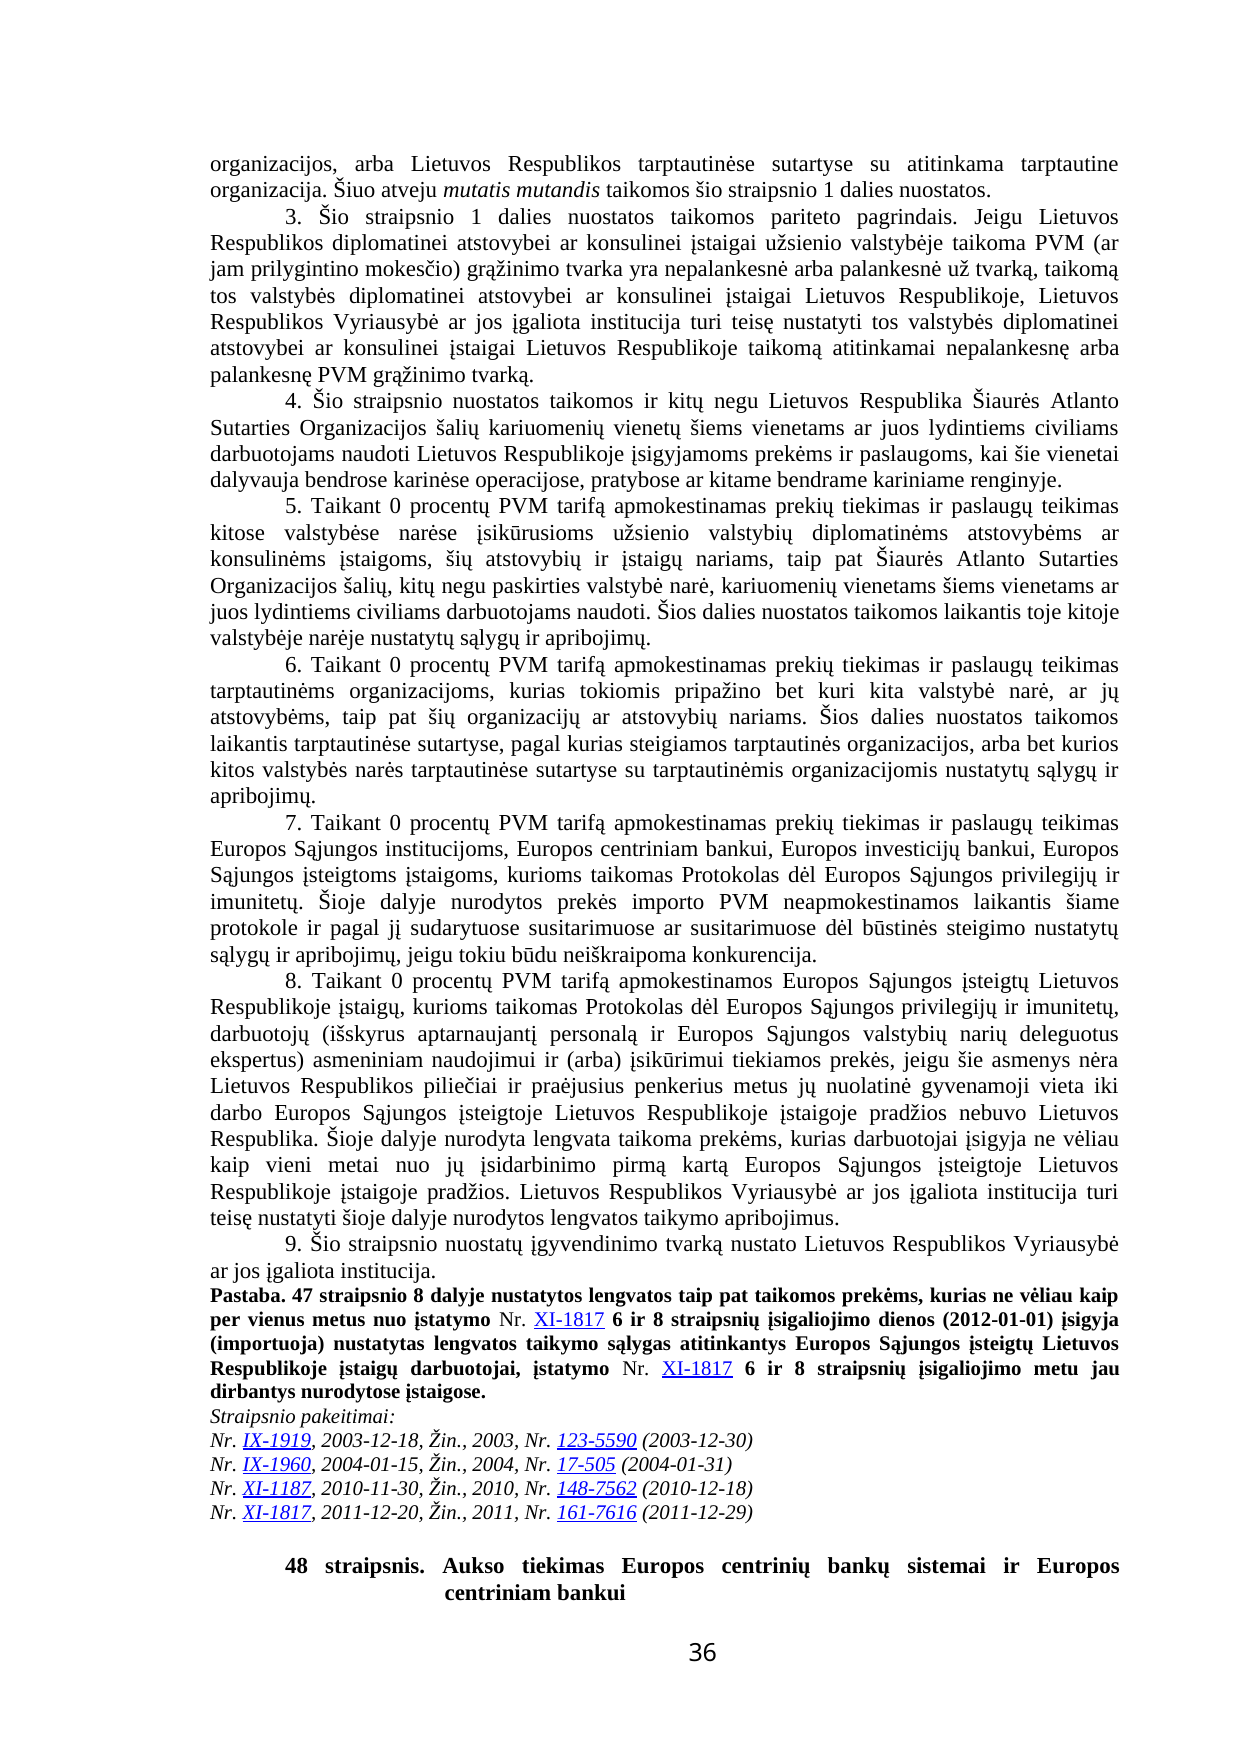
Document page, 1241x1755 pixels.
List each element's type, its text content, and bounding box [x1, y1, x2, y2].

text 7. Taikant 0 procentų PVM tarifą apmokestinamas prekių tiekimas ir paslaugų teikimas Europos Sąjungos institucijoms, Europos centriniam bankui, Europos investicijų bankui, Europos Sąjungos įsteigtoms įstaigoms, kurioms taikomas Protokolas dėl Europos Sąjungos privilegijų ir imunitetų. Šioje dalyje nurodytos prekės importo PVM neapmokestinamos laikantis šiame protokole ir pagal jį sudarytuose susitarimuose ar susitarimuose dėl būstinės steigimo nustatytų sąlygų ir apribojimų, jeigu tokiu būdu neiškraipoma konkurencija. [210, 809, 1120, 967]
text Pastaba. 47 straipsnio 8 dalyje nustatytos lengvatos taip pat taikomos prekėms, kurias ne vėliau kaip per vienus metus nuo įstatymo Nr. XI-1817 6 ir 8 straipsnių įsigaliojimo dienos (2012-01-01) įsigyja (importuoja) nustatytas lengvatos taikymo sąlygas atitinkantys Europos Sąjungos įsteigtų Lietuvos Respublikoje įstaigų darbuotojai, įstatymo Nr. XI-1817 6 ir 8 straipsnių įsigaliojimo metu jau dirbantys nurodytose įstaigose. [210, 1283, 1120, 1403]
text 9. Šio straipsnio nuostatų įgyvendinimo tvarką nustato Lietuvos Respublikos Vyriausybė ar jos įgaliota institucija. [210, 1231, 1120, 1283]
text 5. Taikant 0 procentų PVM tarifą apmokestinamas prekių tiekimas ir paslaugų teikimas kitose valstybėse narėse įsikūrusioms užsienio valstybių diplomatinėms atstovybėms ar konsulinėms įstaigoms, šių atstovybių ir įstaigų nariams, taip pat Šiaurės Atlanto Sutarties Organizacijos šalių, kitų negu paskirties valstybė narė, kariuomenių vienetams šiems vienetams ar juos lydintiems civiliams darbuotojams naudoti. Šios dalies nuostatos taikomos laikantis toje kitoje valstybėje narėje nustatytų sąlygų ir apribojimų. [210, 493, 1120, 651]
text Nr. IX-1919, 2003-12-18, Žin., 2003, Nr. 123-5590 (2003-12-30) [210, 1428, 1120, 1452]
text 8. Taikant 0 procentų PVM tarifą apmokestinamos Europos Sąjungos įsteigtų Lietuvos Respublikoje įstaigų, kurioms taikomas Protokolas dėl Europos Sąjungos privilegijų ir imunitetų, darbuotojų (išskyrus aptarnaujantį personalą ir Europos Sąjungos valstybių narių deleguotus ekspertus) asmeniniam naudojimui ir (arba) įsikūrimui tiekiamos prekės, jeigu šie asmenys nėra Lietuvos Respublikos piliečiai ir praėjusius penkerius metus jų nuolatinė gyvenamoji vieta iki darbo Europos Sąjungos įsteigtoje Lietuvos Respublikoje įstaigoje pradžios nebuvo Lietuvos Respublika. Šioje dalyje nurodyta lengvata taikoma prekėms, kurias darbuotojai įsigyja ne vėliau kaip vieni metai nuo jų įsidarbinimo pirmą kartą Europos Sąjungos įsteigtoje Lietuvos Respublikoje įstaigoje pradžios. Lietuvos Respublikos Vyriausybė ar jos įgaliota institucija turi teisę nustatyti šioje dalyje nurodytos lengvatos taikymo apribojimus. [210, 967, 1120, 1231]
text 48 straipsnis. Aukso tiekimas Europos centrinių bankų sistemai ir Europos centriniam bankui [285, 1553, 1120, 1605]
text Nr. XI-1817, 2011-12-20, Žin., 2011, Nr. 161-7616 (2011-12-29) [210, 1500, 1120, 1524]
text organizacijos, arba Lietuvos Respublikos tarptautinėse sutartyse su atitinkama tarptautine organizacija. Šiuo atveju mutatis mutandis taikomos šio straipsnio 1 dalies nuostatos. [210, 150, 1120, 203]
text Nr. IX-1960, 2004-01-15, Žin., 2004, Nr. 17-505 (2004-01-31) [210, 1452, 1120, 1476]
text 3. Šio straipsnio 1 dalies nuostatos taikomos pariteto pagrindais. Jeigu Lietuvos Respublikos diplomatinei atstovybei ar konsulinei įstaigai užsienio valstybėje taikoma PVM (ar jam prilygintino mokesčio) grąžinimo tvarka yra nepalankesnė arba palankesnė už tvarką, taikomą tos valstybės diplomatinei atstovybei ar konsulinei įstaigai Lietuvos Respublikoje, Lietuvos Respublikos Vyriausybė ar jos įgaliota institucija turi teisę nustatyti tos valstybės diplomatinei atstovybei ar konsulinei įstaigai Lietuvos Respublikoje taikomą atitinkamai nepalankesnę arba palankesnę PVM grąžinimo tvarką. [210, 203, 1120, 387]
text 6. Taikant 0 procentų PVM tarifą apmokestinamas prekių tiekimas ir paslaugų teikimas tarptautinėms organizacijoms, kurias tokiomis pripažino bet kuri kita valstybė narė, ar jų atstovybėms, taip pat šių organizacijų ar atstovybių nariams. Šios dalies nuostatos taikomos laikantis tarptautinėse sutartyse, pagal kurias steigiamos tarptautinės organizacijos, arba bet kurios kitos valstybės narės tarptautinėse sutartyse su tarptautinėmis organizacijomis nustatytų sąlygų ir apribojimų. [210, 651, 1120, 809]
text 4. Šio straipsnio nuostatos taikomos ir kitų negu Lietuvos Respublika Šiaurės Atlanto Sutarties Organizacijos šalių kariuomenių vienetų šiems vienetams ar juos lydintiems civiliams darbuotojams naudoti Lietuvos Respublikoje įsigyjamoms prekėms ir paslaugoms, kai šie vienetai dalyvauja bendrose karinėse operacijose, pratybose ar kitame bendrame kariniame renginyje. [210, 387, 1120, 493]
text Nr. XI-1187, 2010-11-30, Žin., 2010, Nr. 148-7562 (2010-12-18) [210, 1476, 1120, 1500]
text Straipsnio pakeitimai: [210, 1403, 1120, 1428]
